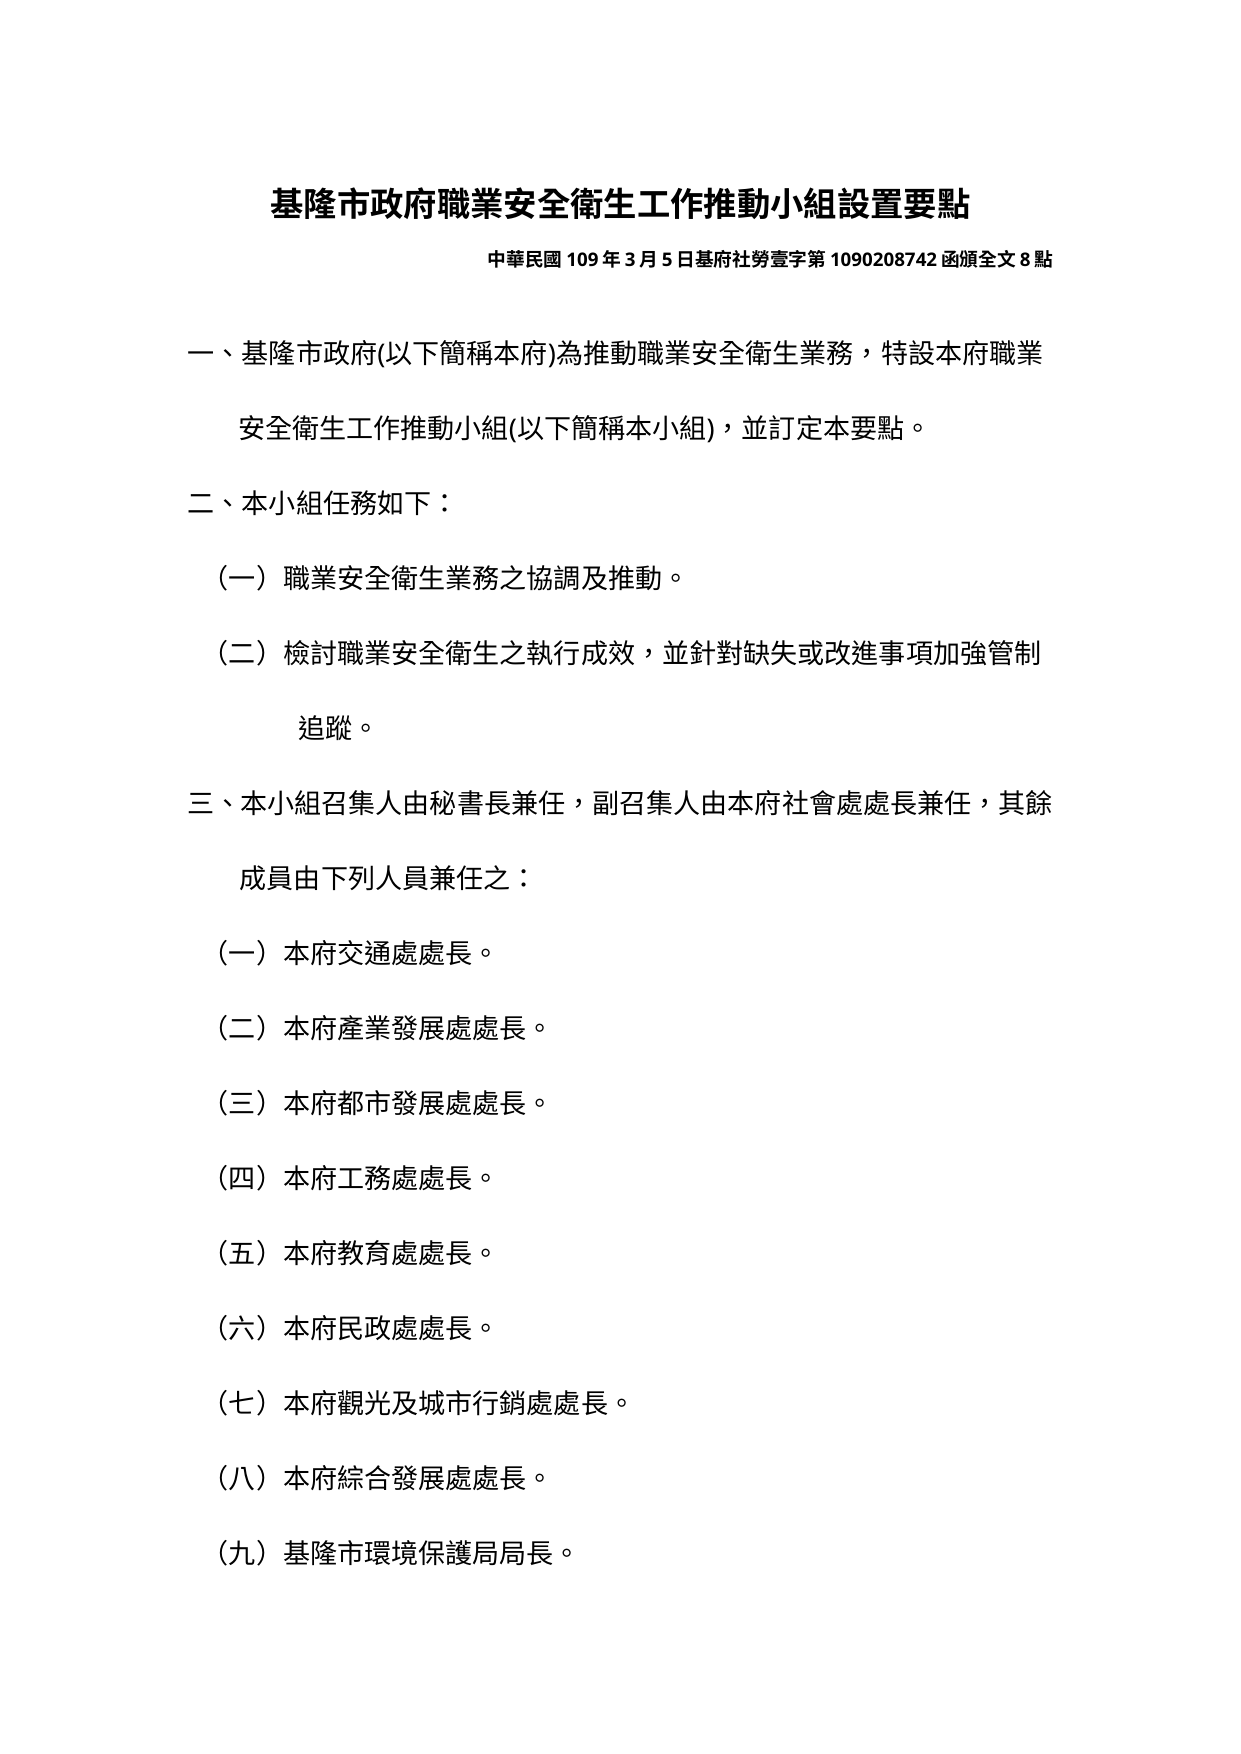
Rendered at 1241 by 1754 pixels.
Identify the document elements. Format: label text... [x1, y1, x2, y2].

text 中華民國109年3月5日基府社勞壹字第1090208742函頒全文8點 [187, 239, 1053, 277]
text 一、基隆市政府(以下簡稱本府)為推動職業安全衛生業務，特設本府職業安全衛生工作推動小組(以下簡稱本小組)，並訂定本要點。 [187, 314, 1053, 464]
text （三）本府都市發展處處長。 [187, 1064, 1053, 1139]
text （二）本府產業發展處處長。 [187, 989, 1053, 1064]
text （九）基隆市環境保護局局長。 [187, 1514, 1053, 1589]
text （四）本府工務處處長。 [187, 1139, 1053, 1214]
text 基隆市政府職業安全衛生工作推動小組設置要點 [187, 164, 1053, 239]
text 三、本小組召集人由秘書長兼任，副召集人由本府社會處處長兼任，其餘成員由下列人員兼任之： [187, 764, 1053, 914]
text （六）本府民政處處長。 [187, 1289, 1053, 1364]
text （一）職業安全衛生業務之協調及推動。 [187, 539, 1053, 614]
text （七）本府觀光及城市行銷處處長。 [187, 1364, 1053, 1439]
text （八）本府綜合發展處處長。 [187, 1439, 1053, 1514]
text （一）本府交通處處長。 [187, 914, 1053, 989]
text （二）檢討職業安全衛生之執行成效，並針對缺失或改進事項加強管制追蹤。 [187, 614, 1053, 764]
text 二、本小組任務如下： [187, 464, 1053, 539]
text （五）本府教育處處長。 [187, 1214, 1053, 1289]
